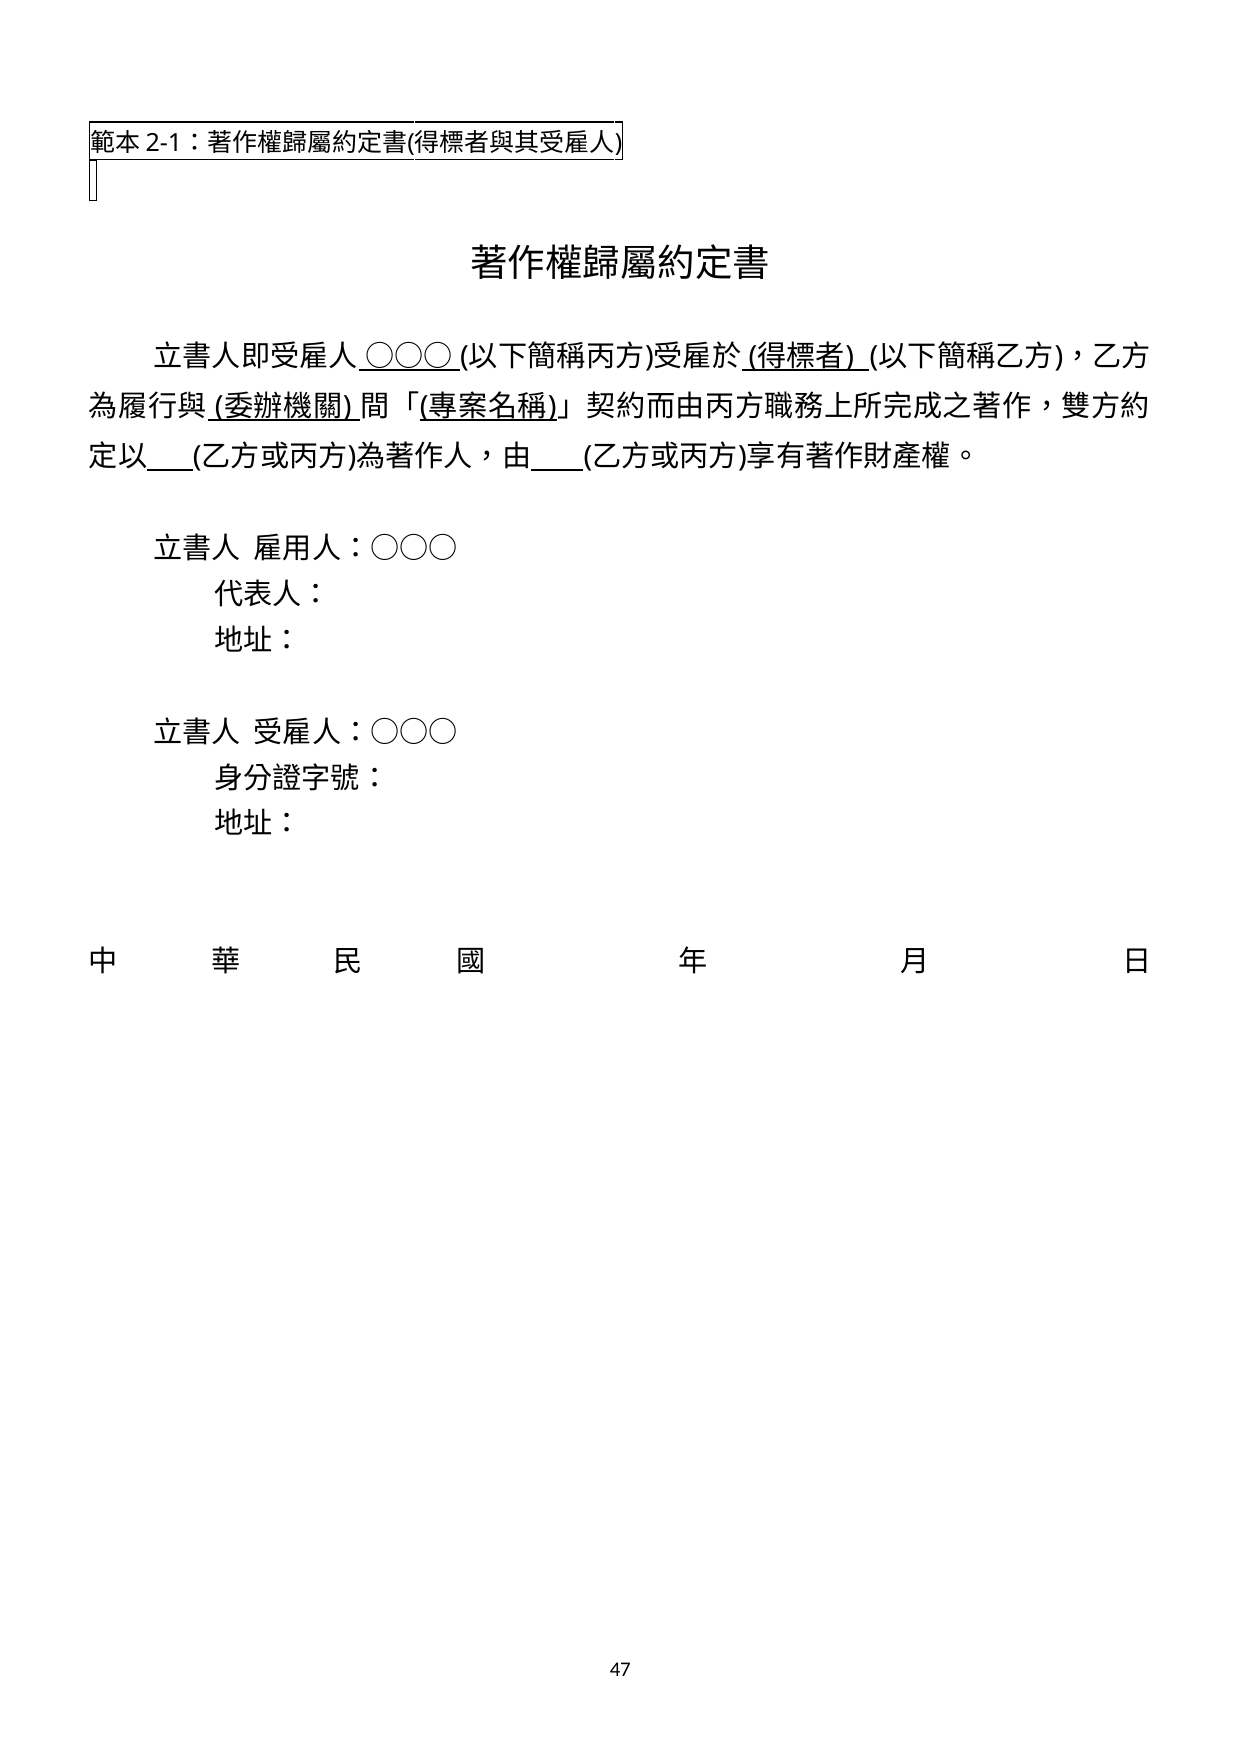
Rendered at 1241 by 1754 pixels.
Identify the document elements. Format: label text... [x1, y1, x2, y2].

text 立書人 受雇人：○○○ [89, 706, 1152, 751]
text 立書人 雇用人：○○○ [89, 522, 1152, 568]
text 中華民國 年 月 日 [89, 935, 1152, 981]
text 著作權歸屬約定書 [89, 243, 1152, 285]
text 代表人： [89, 568, 1152, 614]
text 範本 2-1：著作權歸屬約定書(得標者與其受雇人) [89, 118, 1152, 160]
text 身分證字號： [89, 751, 1152, 797]
text 立書人即受雇人 ○○○ (以下簡稱丙方)受雇於 (得標者) (以下簡稱乙方)，乙方為履行與 (委辦機關) 間「(專案名稱)」契約而由丙方職務上所完成之著作，雙方約定以 (乙方或丙方)為著作人，由 (乙方或丙方)享有著作財產權。 [89, 326, 1152, 476]
text 地址： [89, 614, 1152, 660]
text 地址： [89, 797, 1152, 843]
